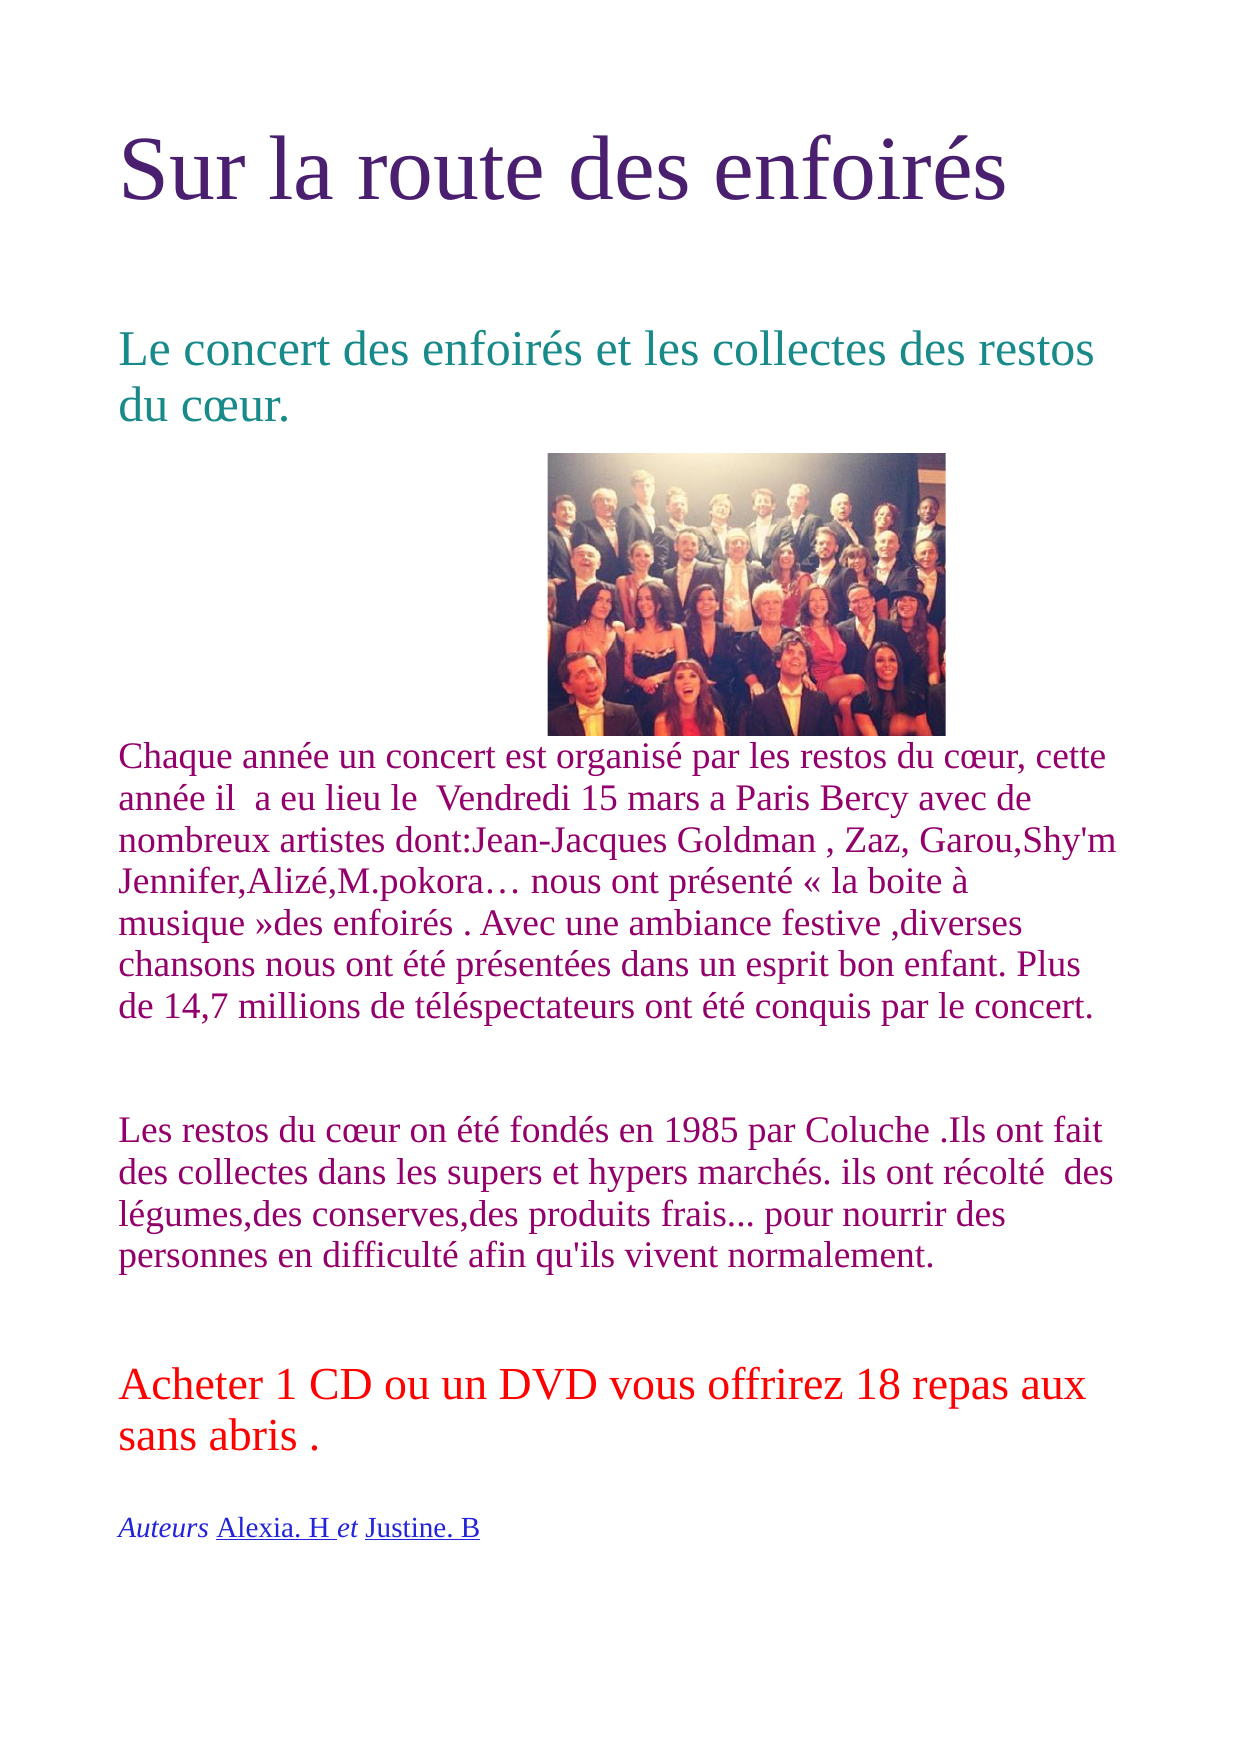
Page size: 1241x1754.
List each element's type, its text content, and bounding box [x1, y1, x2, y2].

text Chaque année un concert est organisé par les restos du cœur, cette année il a eu lieu le Vendredi 15 mars a Paris Bercy avec de nombreux artistes dont:Jean-Jacques Goldman , Zaz, Garou,Shy'm Jennifer,Alizé,M.pokora… nous ont présenté « la boite à musique »des enfoirés . Avec une ambiance festive ,diverses chansons nous ont été présentées dans un esprit bon enfant. Plus de 14,7 millions de téléspectateurs ont été conquis par le concert. [118, 432, 1122, 1026]
text Les restos du cœur on été fondés en 1985 par Coluche .Ils ont fait des collectes dans les supers et hypers marchés. ils ont récolté des légumes,des conserves,des produits frais... pour nourrir des personnes en difficulté afin qu'ils vivent normalement. [118, 1109, 1122, 1276]
text Auteurs Alexia. H et Justine. B [118, 1511, 1122, 1543]
picture [547, 453, 946, 736]
text Le concert des enfoirés et les collectes des restos du cœur. [118, 321, 1122, 432]
text Acheter 1 CD ou un DVD vous offrirez 18 repas aux sans abris . [118, 1359, 1122, 1460]
text Sur la route des enfoirés [118, 118, 1122, 220]
